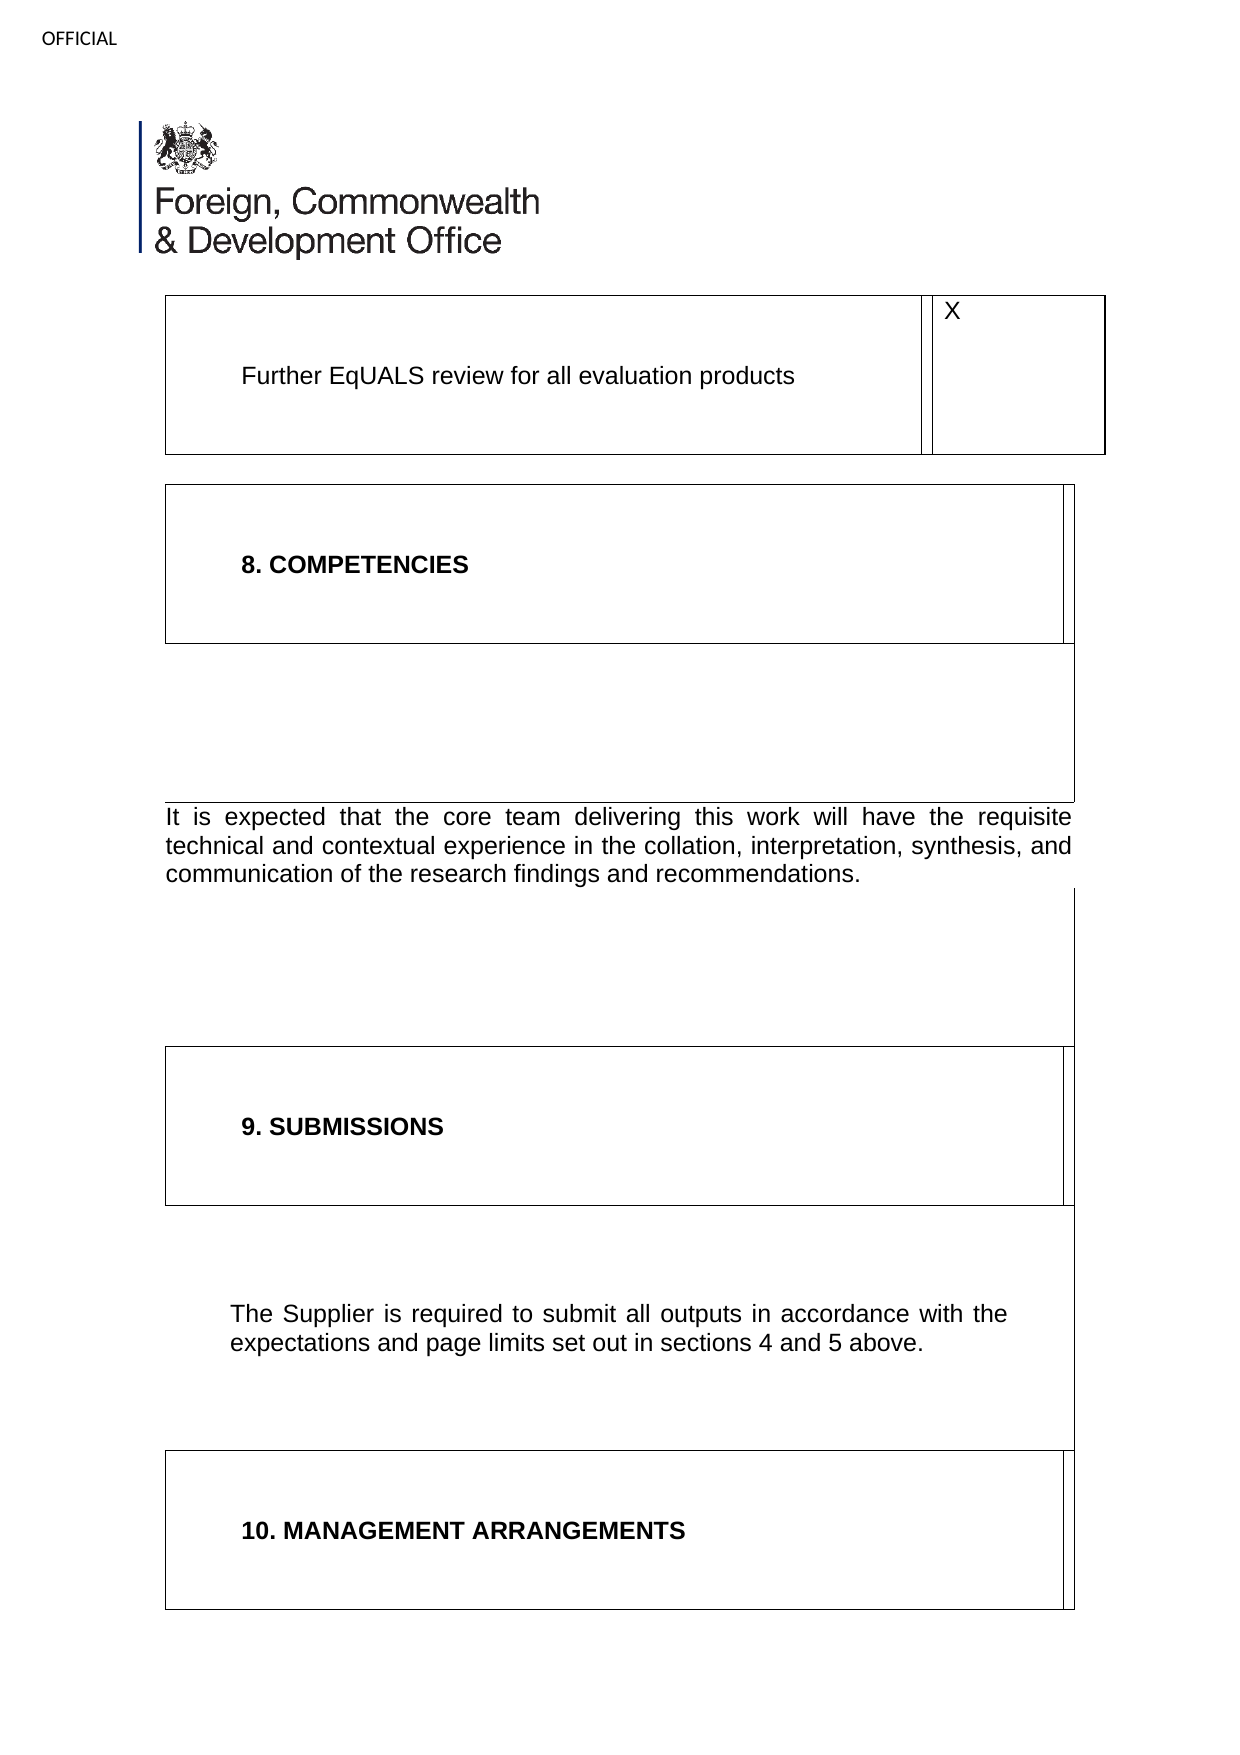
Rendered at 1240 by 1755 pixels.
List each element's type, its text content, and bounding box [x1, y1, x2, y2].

table_header 9. SUBMISSIONS [166, 1047, 1063, 1205]
table_header 10. MANAGEMENT ARRANGEMENTS [166, 1451, 1063, 1609]
table_cell X [933, 296, 1104, 454]
table_header [1064, 485, 1074, 643]
table_cell [922, 296, 932, 454]
table_cell Further EqUALS review for all evaluation products [166, 296, 921, 454]
text The Supplier is required to submit all outputs in accordance with the expectations and page limits set out in sections 4 and 5 above. [165, 1299, 1074, 1357]
table_header [1064, 1451, 1074, 1609]
table_header [1064, 1047, 1074, 1205]
table_header 8. COMPETENCIES [166, 485, 1063, 643]
text It is expected that the core team delivering this work will have the requisite technical and contextual experience in the collation, interpretation, synthesis, and communication of the research findings and recommendations. [165, 802, 1074, 888]
